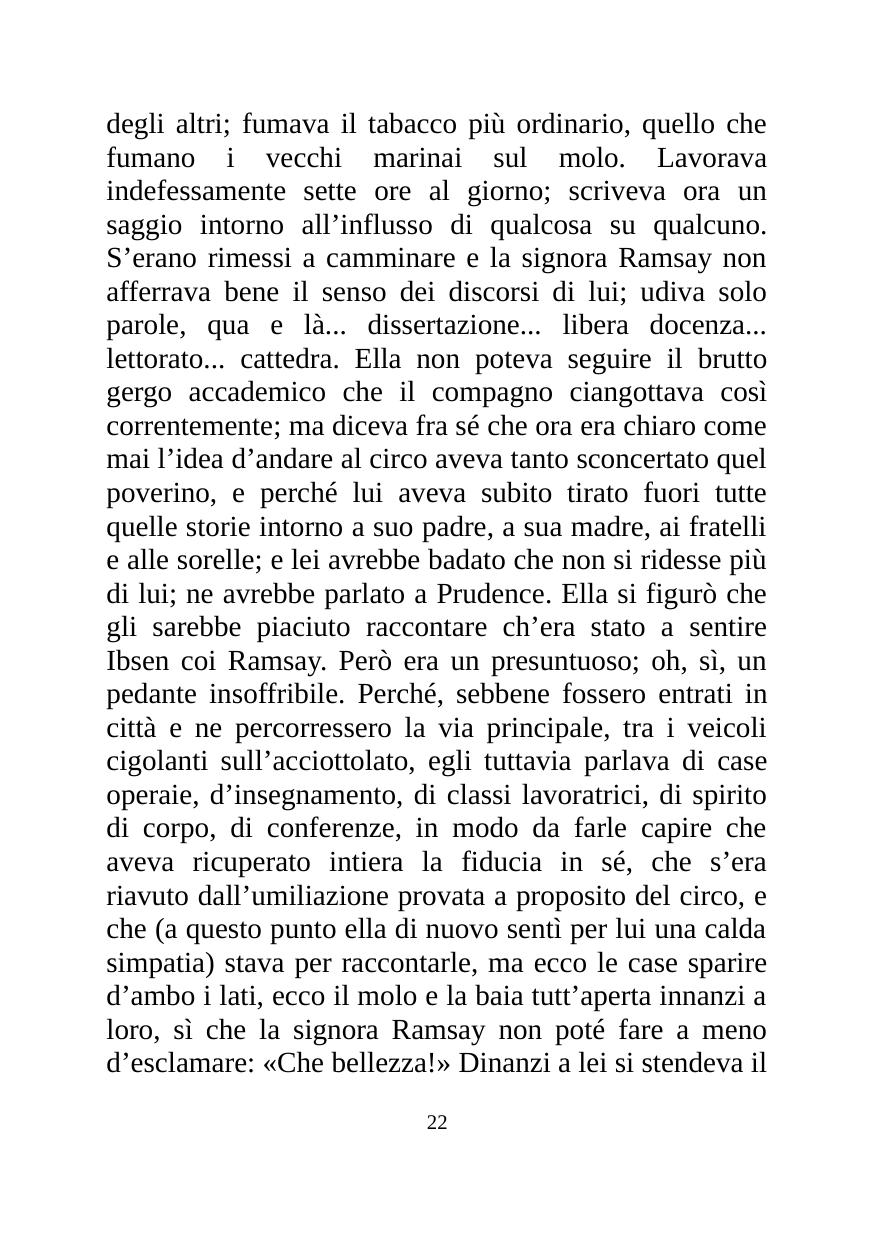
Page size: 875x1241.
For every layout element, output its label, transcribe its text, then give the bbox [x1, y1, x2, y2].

text degli altri; fumava il tabacco più ordinario, quello che fumano i vecchi marinai sul molo. Lavorava indefessamente sette ore al giorno; scriveva ora un saggio intorno all’influsso di qualcosa su qualcuno. S’erano rimessi a camminare e la signora Ramsay non afferrava bene il senso dei discorsi di lui; udiva solo parole, qua e là... dissertazione... libera docenza... lettorato... cattedra. Ella non poteva seguire il brutto gergo accademico che il compagno ciangottava così correntemente; ma diceva fra sé che ora era chiaro come mai l’idea d’andare al circo aveva tanto sconcertato quel poverino, e perché lui aveva subito tirato fuori tutte quelle storie intorno a suo padre, a sua madre, ai fratelli e alle sorelle; e lei avrebbe badato che non si ridesse più di lui; ne avrebbe parlato a Prudence. Ella si figurò che gli sarebbe piaciuto raccontare ch’era stato a sentire Ibsen coi Ramsay. Però era un presuntuoso; oh, sì, un pedante insoffribile. Perché, sebbene fossero entrati in città e ne percorressero la via principale, tra i veicoli cigolanti sull’acciottolato, egli tuttavia parlava di case operaie, d’insegnamento, di classi lavoratrici, di spirito di corpo, di conferenze, in modo da farle capire che aveva ricuperato intiera la fiducia in sé, che s’era riavuto dall’umiliazione provata a proposito del circo, e che (a questo punto ella di nuovo sentì per lui una calda simpatia) stava per raccontarle, ma ecco le case sparire d’ambo i lati, ecco il molo e la baia tutt’aperta innanzi a loro, sì che la signora Ramsay non poté fare a meno d’esclamare: «Che bellezza!» Dinanzi a lei si stendeva il [106, 106, 768, 1079]
